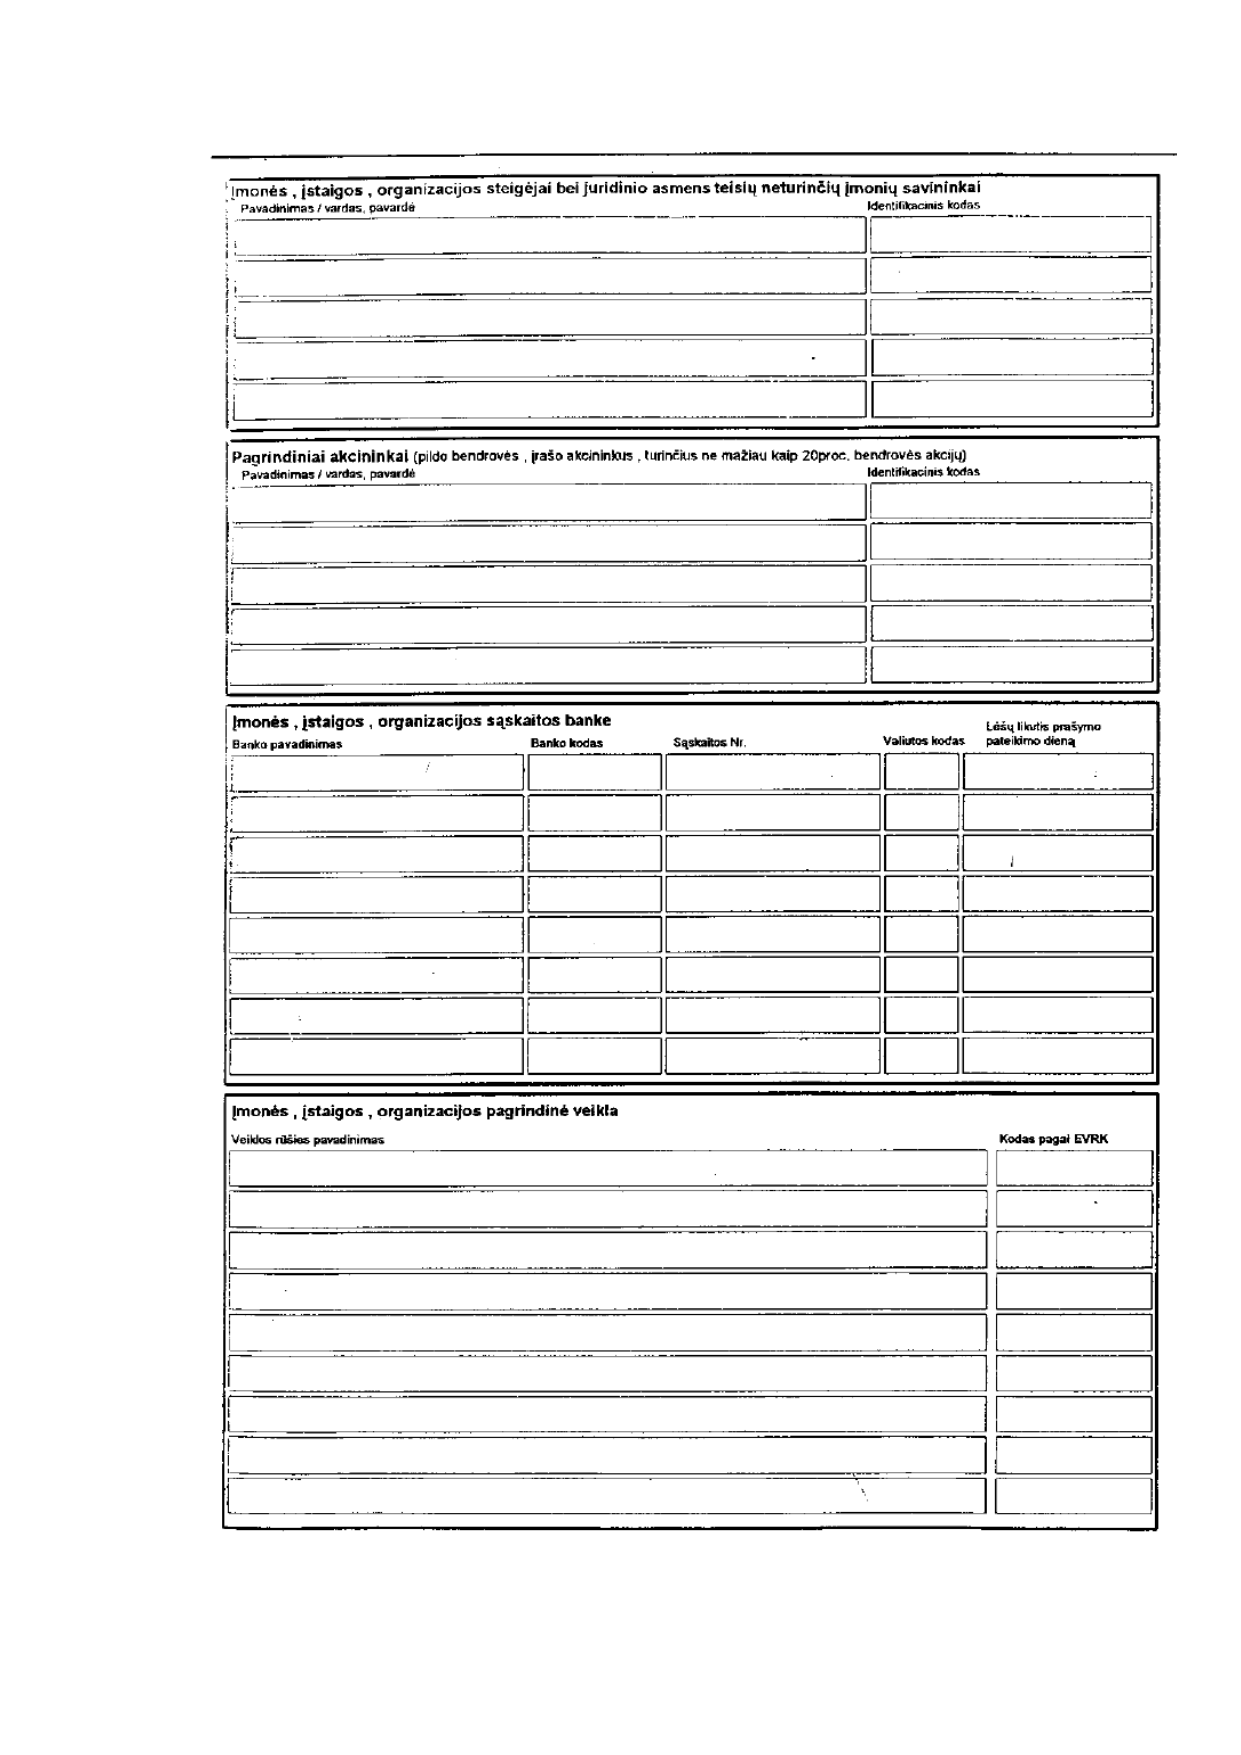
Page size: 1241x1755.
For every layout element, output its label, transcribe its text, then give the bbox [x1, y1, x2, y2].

text Papildoma informacija [177, 118, 1181, 1543]
